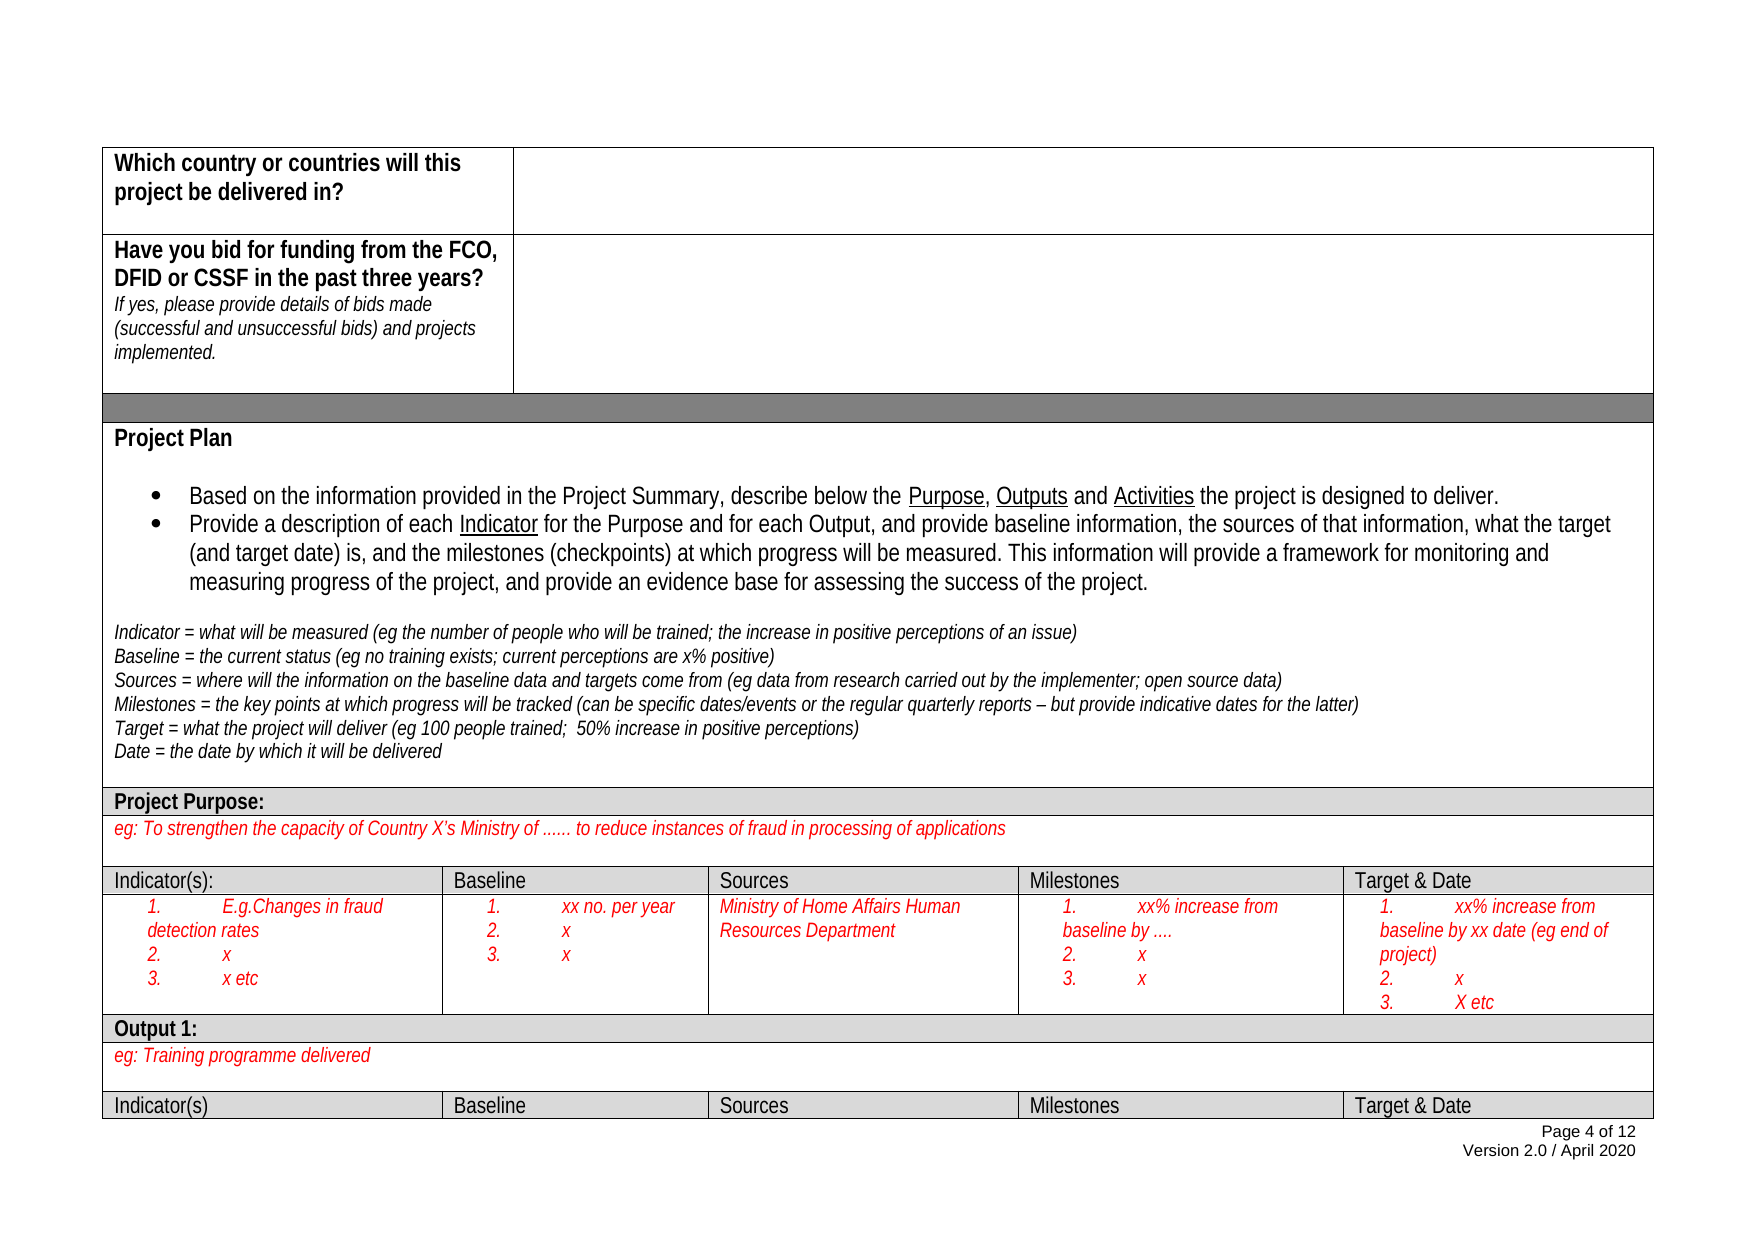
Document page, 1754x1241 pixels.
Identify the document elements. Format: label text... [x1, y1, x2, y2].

table_cell [103, 394, 1653, 422]
table_header Which country or countries will this project be delivered in? [103, 148, 513, 234]
table_cell Project Purpose: [103, 788, 1653, 815]
table_cell Sources [709, 867, 1018, 893]
table_cell xx% increase from baseline by .... x x [1019, 895, 1343, 1014]
table_cell Have you bid for funding from the FCO, DFID or CSSF in the past three years? If yes, please provide details of bids made (successful and unsuccessful bids) and projects implemented. [103, 235, 513, 393]
table_cell eg: Training programme delivered [103, 1043, 1653, 1091]
table_cell Baseline [443, 867, 708, 893]
table_cell Output 1: [103, 1015, 1653, 1042]
table_cell Milestones [1019, 867, 1343, 893]
table_cell Target & Date [1344, 1092, 1653, 1118]
table_cell Sources [709, 1092, 1018, 1118]
table_header [514, 148, 1653, 234]
table_cell xx no. per year x x [443, 895, 708, 1014]
table_cell Indicator(s) [103, 1092, 442, 1118]
table_cell Baseline [443, 1092, 708, 1118]
table_cell E.g.Changes in fraud detection rates x x etc [103, 895, 442, 1014]
table_cell Target & Date [1344, 867, 1653, 893]
table_cell Indicator(s): [103, 867, 442, 893]
table_cell xx% increase from baseline by xx date (eg end of project) x X etc [1344, 895, 1653, 1014]
table_cell Project Plan Based on the information provided in the Project Summary, describe below the Purpose, Outputs and Activities the project is designed to deliver. Provide a description of each Indicator for the Purpose and for each Output, and provide baseline information, the sources of that information, what the target (and target date) is, and the milestones (checkpoints) at which progress will be measured. This information will provide a framework for monitoring and measuring progress of the project, and provide an evidence base for assessing the success of the project. Indicator = what will be measured (eg the number of people who will be trained; the increase in positive perceptions of an issue) Baseline = the current status (eg no training exists; current perceptions are x% positive) Sources = where will the information on the baseline data and targets come from (eg data from research carried out by the implementer; open source data) Milestones = the key points at which progress will be tracked (can be specific dates/events or the regular quarterly reports – but provide indicative dates for the latter) Target = what the project will deliver (eg 100 people trained; 50% increase in positive perceptions) Date = the date by which it will be delivered [103, 423, 1653, 787]
table_cell Milestones [1019, 1092, 1343, 1118]
table_cell [514, 235, 1653, 393]
table_cell Ministry of Home Affairs Human Resources Department [709, 895, 1018, 1014]
table_cell eg: To strengthen the capacity of Country X’s Ministry of ...... to reduce instances of fraud in processing of applications [103, 816, 1653, 866]
